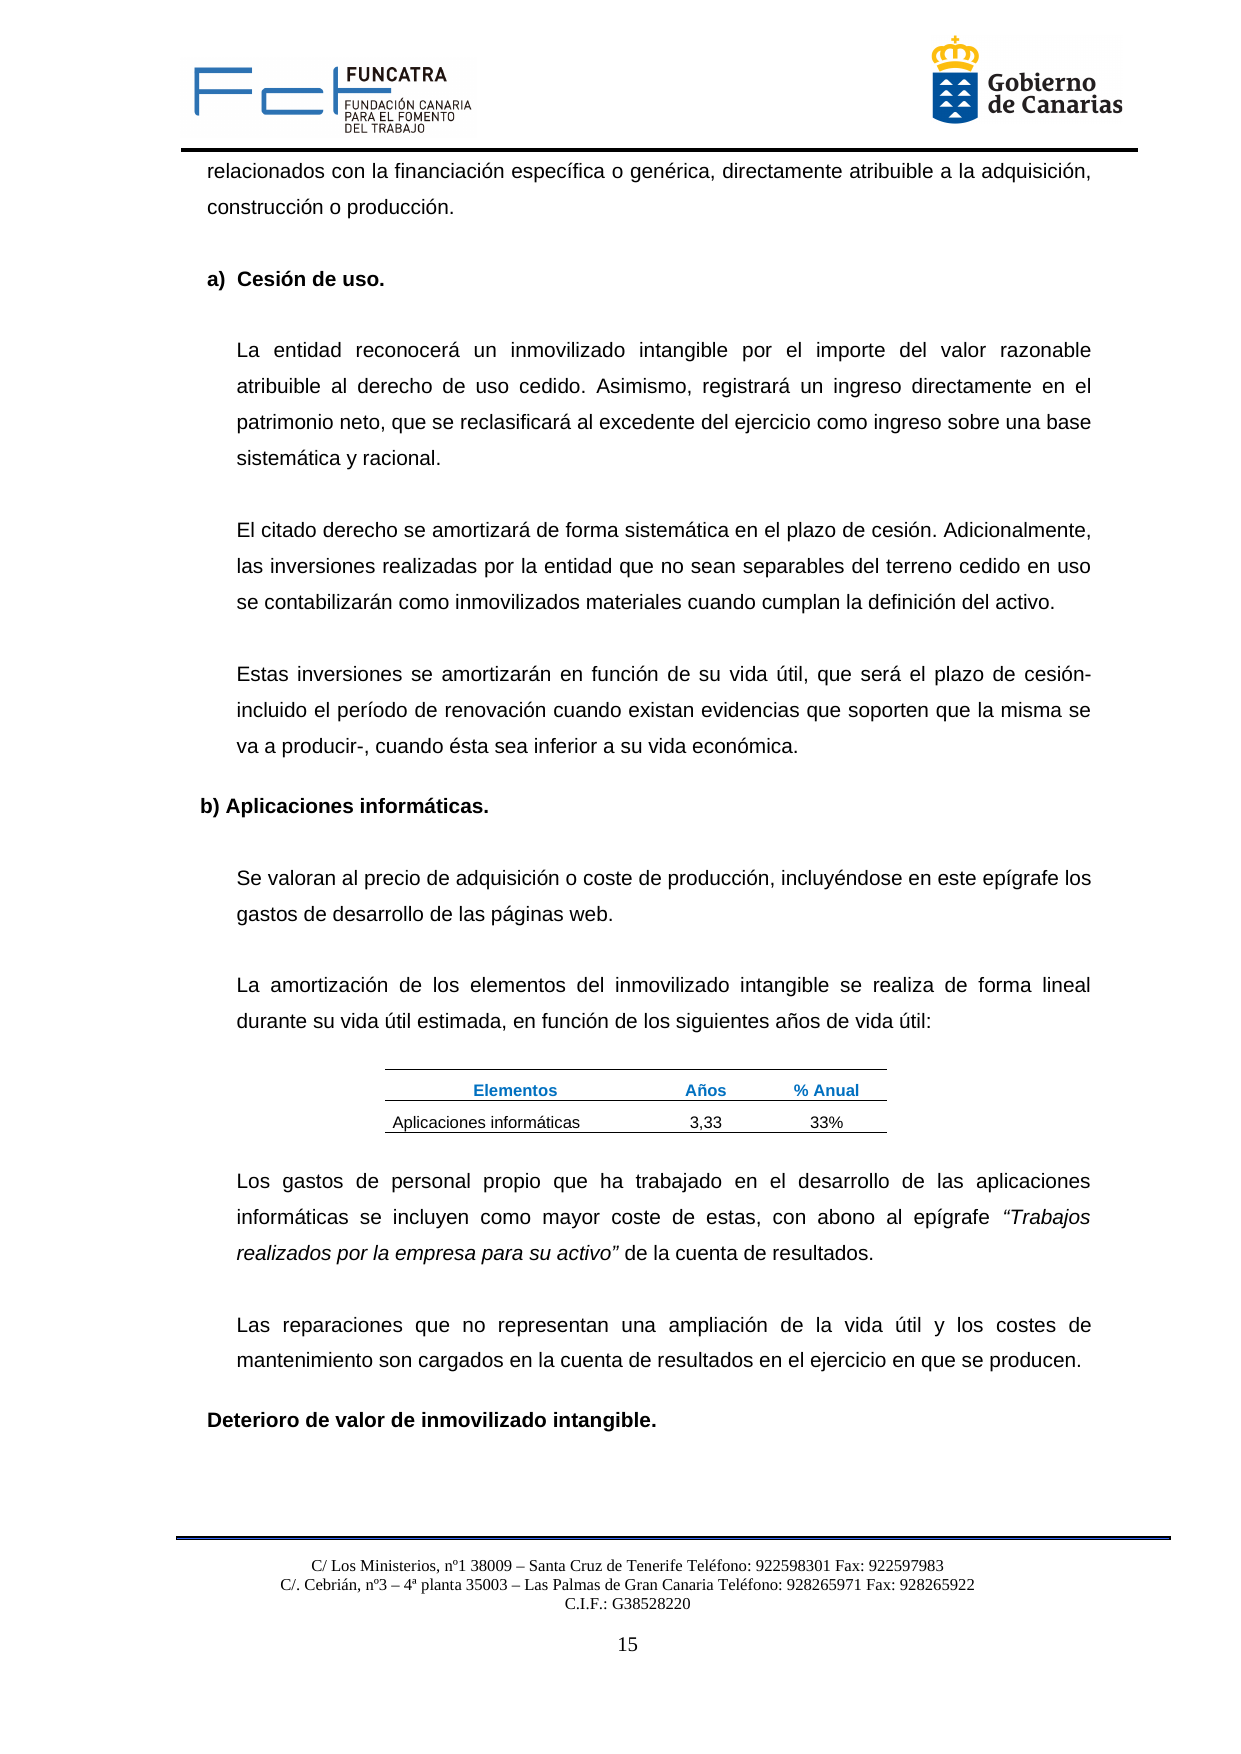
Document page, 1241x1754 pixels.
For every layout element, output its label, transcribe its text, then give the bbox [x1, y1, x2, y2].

text Se valoran al precio de adquisición o coste de producción, incluyéndose en este epígrafe los gastos de desarrollo de las páginas web. [236, 866, 1092, 925]
text b) Aplicaciones informáticas. [200, 794, 1092, 818]
text Los gastos de personal propio que ha trabajado en el desarrollo de las aplicaciones informáticas se incluyen como mayor coste de estas, con abono al epígrafe “Trabajos realizados por la empresa para su activo” de la cuenta de resultados. [236, 1169, 1092, 1264]
text Las reparaciones que no representan una ampliación de la vida útil y los costes de mantenimiento son cargados en la cuenta de resultados en el ejercicio en que se producen. [236, 1312, 1092, 1372]
text La entidad reconocerá un inmovilizado intangible por el importe del valor razonable atribuible al derecho de uso cedido. Asimismo, registrará un ingreso directamente en el patrimonio neto, que se reclasificará al excedente del ejercicio como ingreso sobre una base sistemática y racional. [236, 338, 1092, 470]
table_cell 33% [766, 1101, 887, 1132]
table_header % Anual [766, 1070, 887, 1100]
table_header Elementos [385, 1070, 645, 1100]
text a) Cesión de uso. [207, 266, 1092, 290]
table_header Años [645, 1070, 766, 1100]
text La amortización de los elementos del inmovilizado intangible se realiza de forma lineal durante su vida útil estimada, en función de los siguientes años de vida útil: [236, 973, 1092, 1033]
text El citado derecho se amortizará de forma sistemática en el plazo de cesión. Adicionalmente, las inversiones realizadas por la entidad que no sean separables del terreno cedido en uso se contabilizarán como inmovilizados materiales cuando cumplan la definición del activo. [236, 518, 1092, 614]
text relacionados con la financiación específica o genérica, directamente atribuible a la adquisición, construcción o producción. [207, 159, 1092, 218]
picture [180, 57, 477, 138]
text Deterioro de valor de inmovilizado intangible. [207, 1408, 1092, 1432]
table_cell Aplicaciones informáticas [385, 1101, 645, 1132]
table_cell 3,33 [645, 1101, 766, 1132]
text Estas inversiones se amortizarán en función de su vida útil, que será el plazo de cesión-incluido el período de renovación cuando existan evidencias que soporten que la misma se va a producir-, cuando ésta sea inferior a su vida económica. [236, 662, 1092, 758]
picture [931, 35, 1123, 124]
